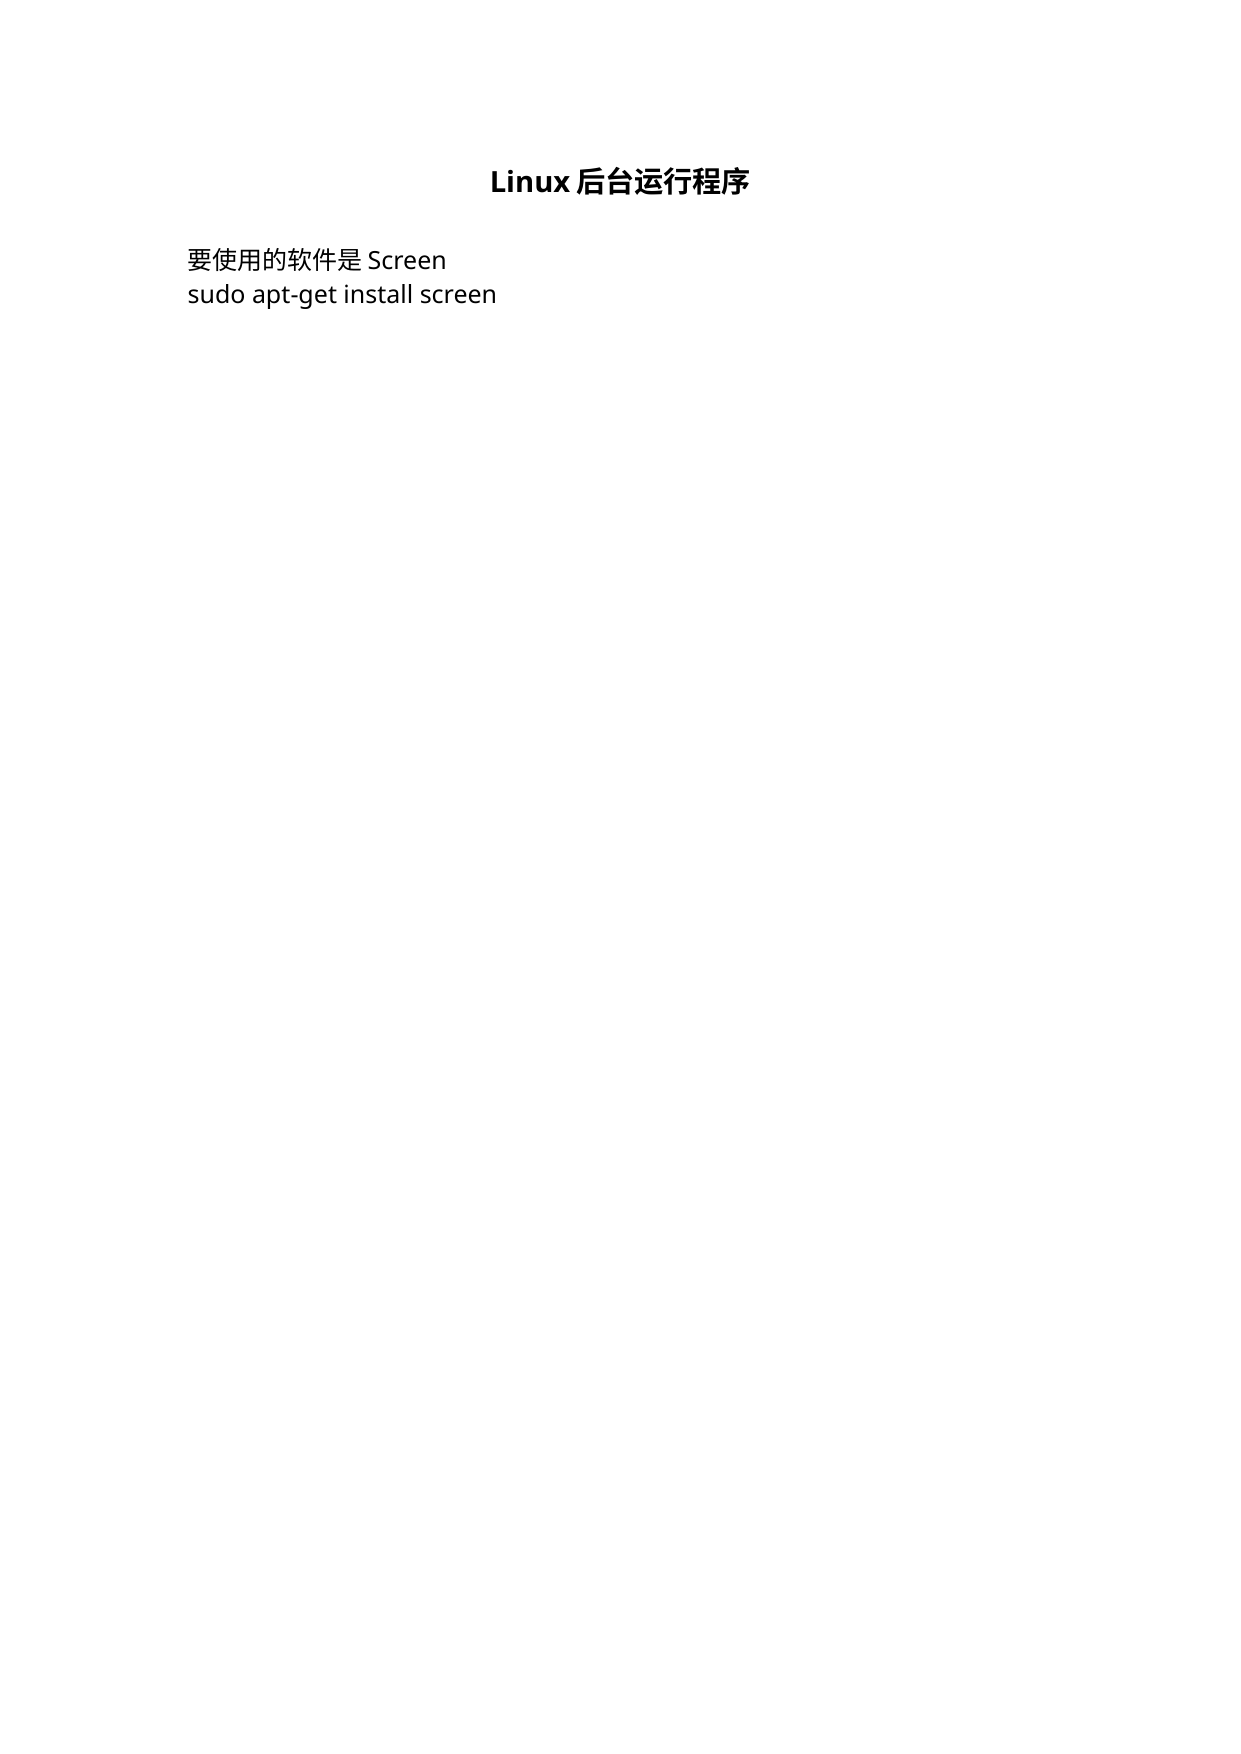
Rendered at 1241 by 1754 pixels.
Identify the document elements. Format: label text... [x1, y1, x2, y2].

text sudo apt-get install screen [187, 277, 1053, 311]
text 要使用的软件是Screen [187, 240, 1053, 277]
text Linux后台运行程序 [187, 158, 1053, 201]
